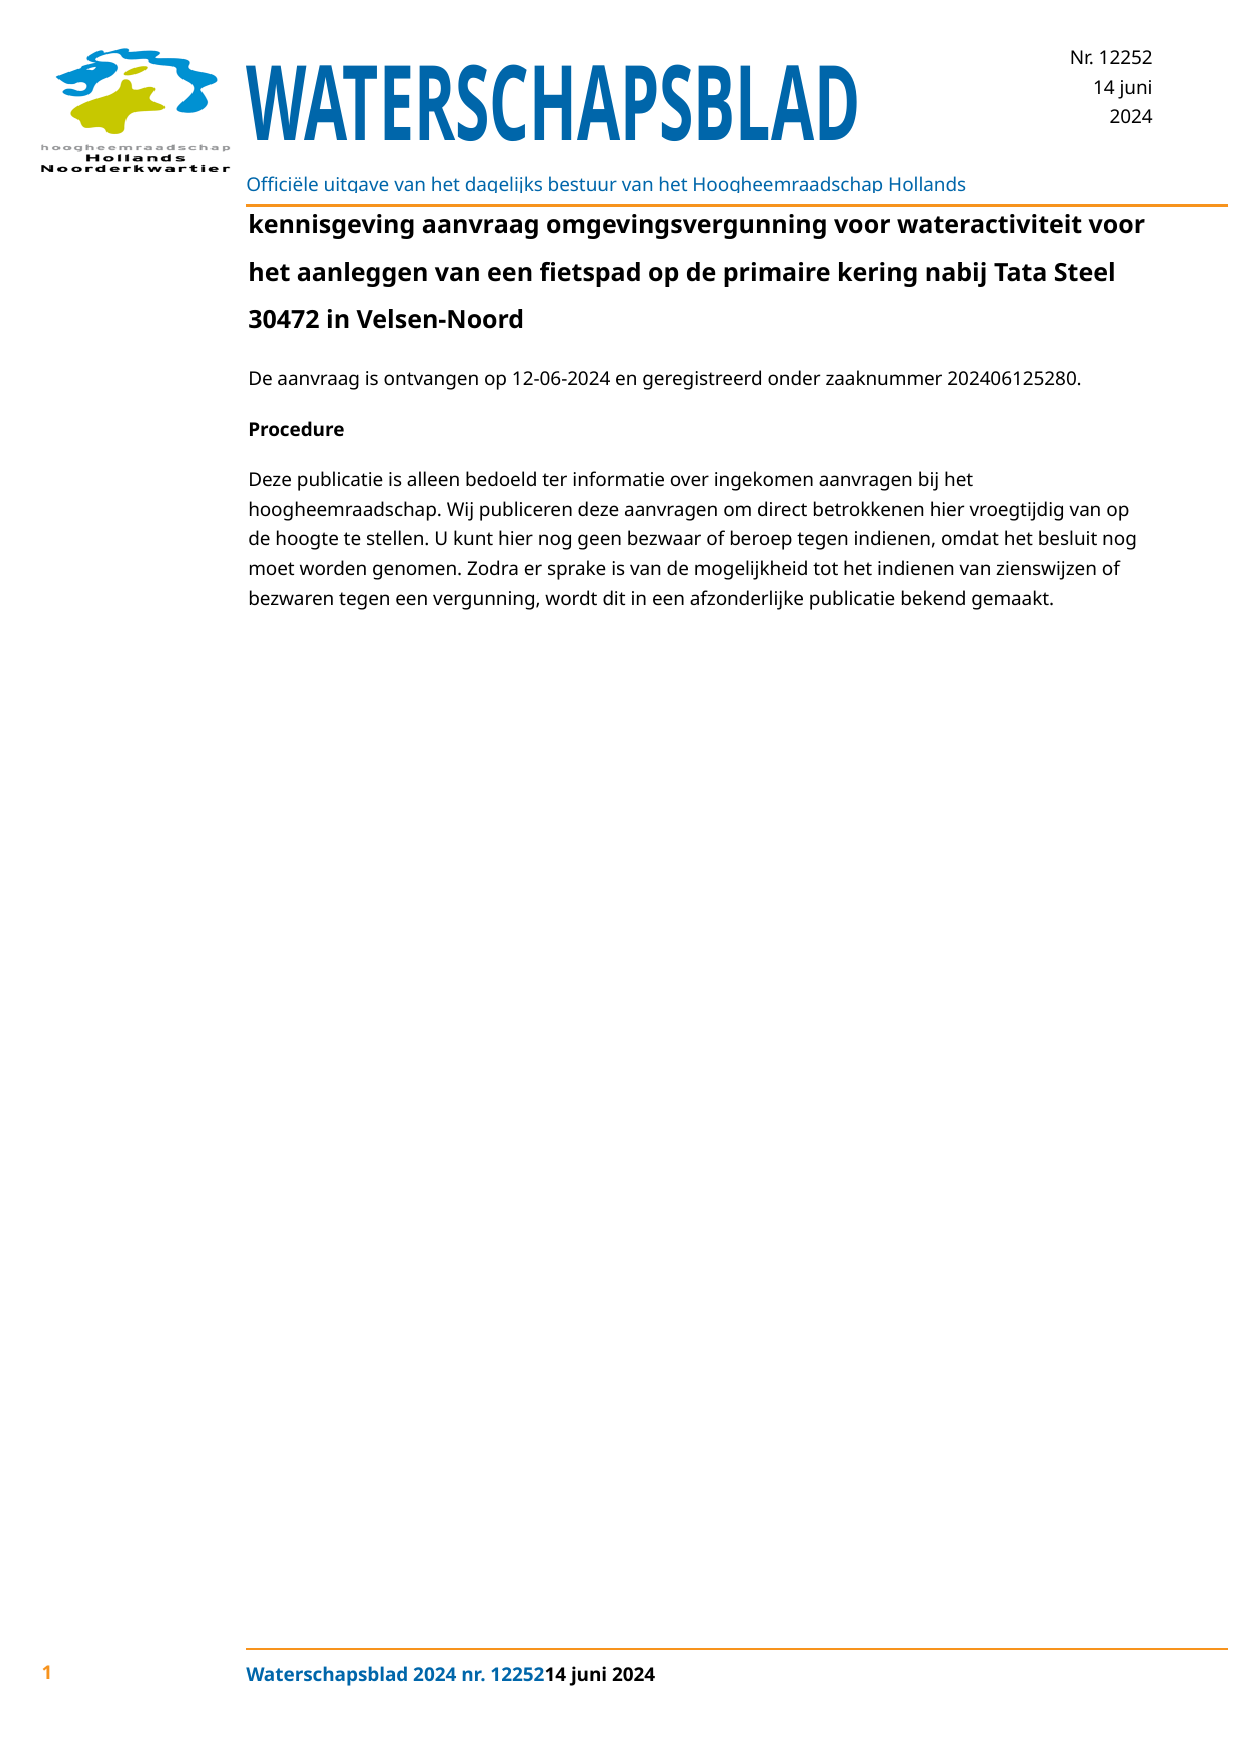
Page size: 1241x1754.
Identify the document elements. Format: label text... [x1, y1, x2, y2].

text Deze publicatie is alleen bedoeld ter informatie over ingekomen aanvragen bij het hoogheemraadschap. Wij publiceren deze aanvragen om direct betrokkenen hier vroegtijdig van op de hoogte te stellen. U kunt hier nog geen bezwaar of beroep tegen indienen, omdat het besluit nog moet worden genomen. Zodra er sprake is van de mogelijkheid tot het indienen van zienswijzen of bezwaren tegen een vergunning, wordt dit in een afzonderlijke publicatie bekend gemaakt. [248, 466, 1152, 610]
picture [41, 47, 231, 172]
text Procedure [248, 416, 1152, 442]
text De aanvraag is ontvangen op 12-06-2024 en geregistreerd onder zaaknummer 202406125280. [248, 366, 1152, 391]
text kennisgeving aanvraag omgevingsvergunning voor wateractiviteit voor het aanleggen van een fietspad op de primaire kering nabij Tata Steel 30472 in Velsen-Noord [248, 207, 1152, 336]
